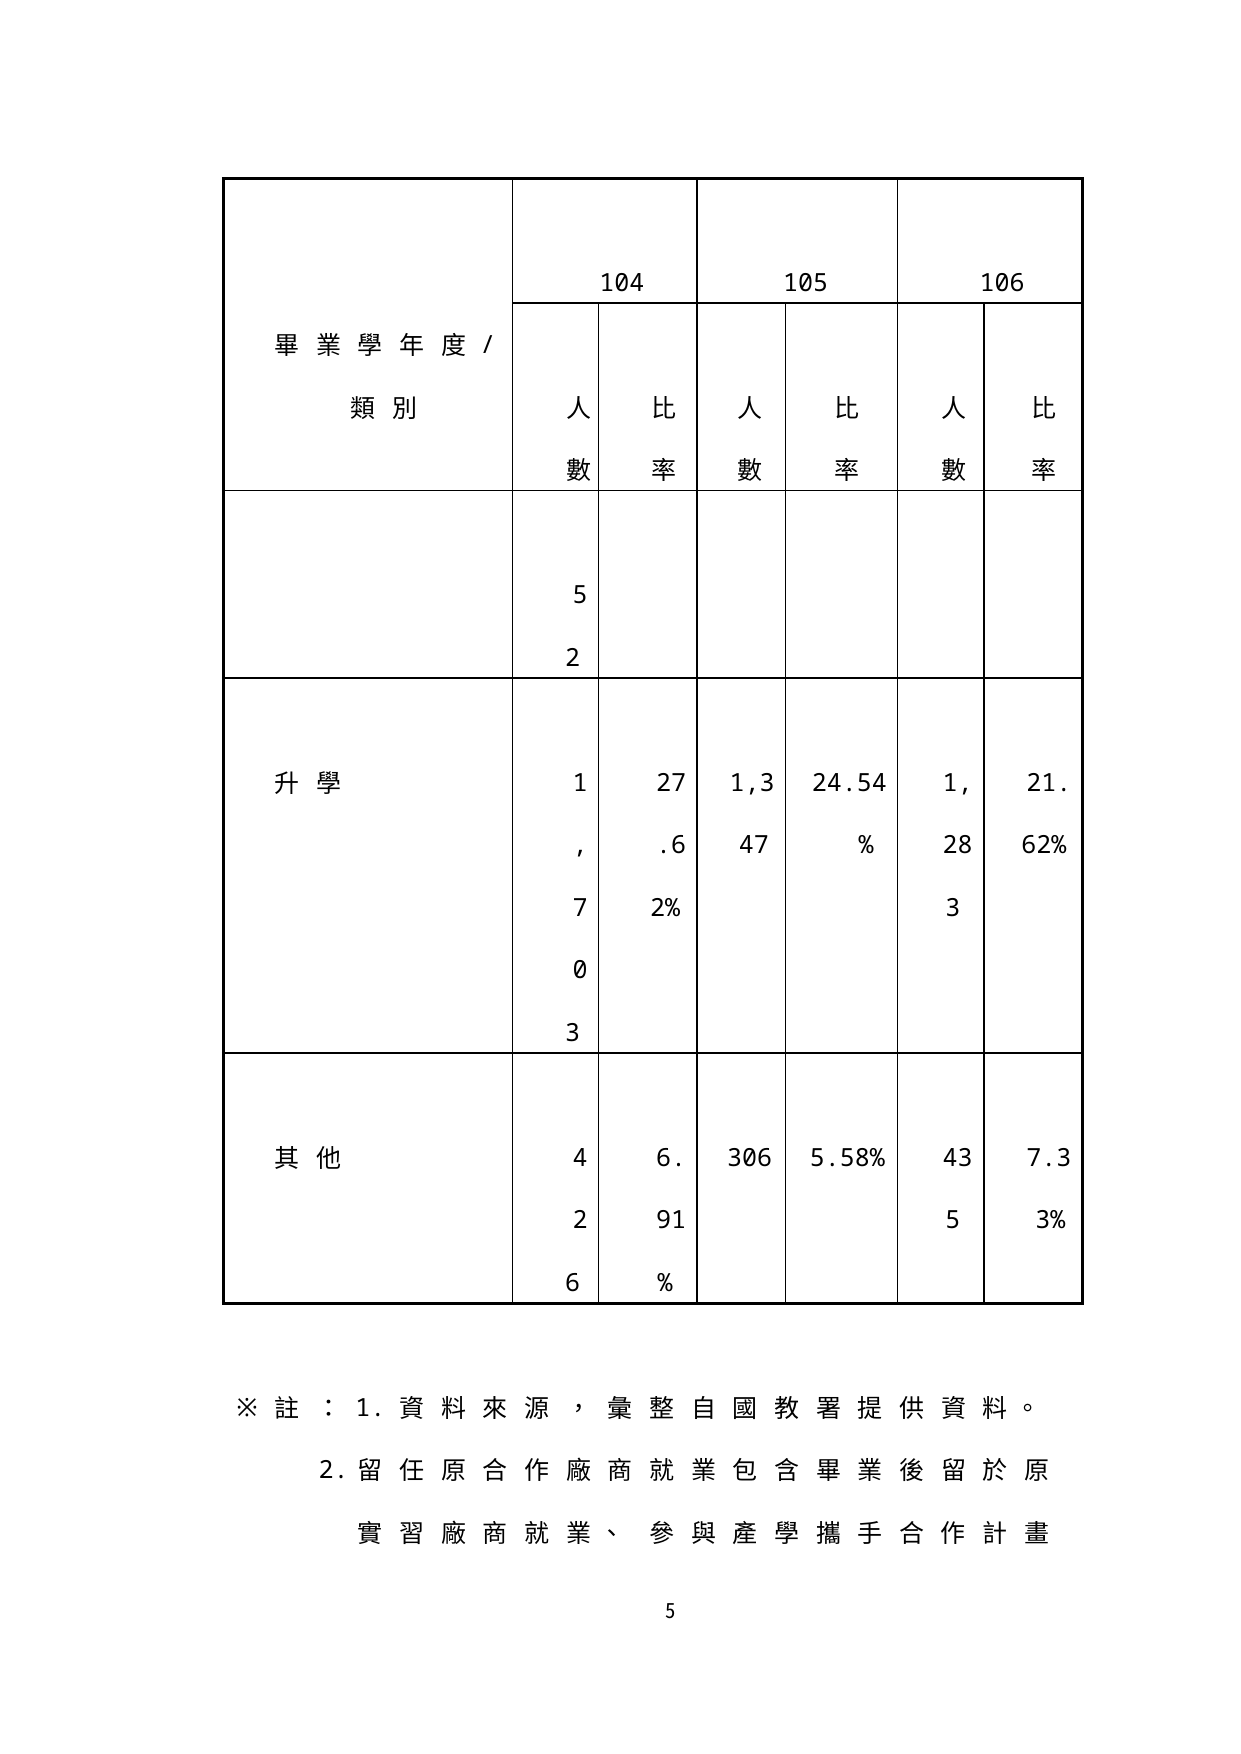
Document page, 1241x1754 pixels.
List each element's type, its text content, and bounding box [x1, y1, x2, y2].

table_cell 24.54% [786, 679, 897, 1052]
table_cell 426 [513, 1054, 598, 1302]
table_cell 比率 [599, 304, 696, 490]
table_header 105 [698, 180, 897, 302]
table_cell 其他 [225, 1054, 512, 1302]
table_header 畢業學年度/類別 [225, 180, 512, 490]
table_cell 比率 [985, 304, 1081, 490]
table_cell 306 [698, 1054, 785, 1302]
table_cell 52 [513, 491, 598, 677]
table_cell [786, 491, 897, 677]
text 2.留任原合作廠商就業包含畢業後留於原實習廠商就業、參與產學攜手合作計畫 [183, 1427, 1058, 1552]
table_cell 5.58% [786, 1054, 897, 1302]
table_cell 27.62% [599, 679, 696, 1052]
table_cell 6.91% [599, 1054, 696, 1302]
table_cell 1,347 [698, 679, 785, 1052]
table_cell 21.62% [985, 679, 1081, 1052]
table_cell 435 [898, 1054, 983, 1302]
table_cell 升學 [225, 679, 512, 1052]
table_cell [898, 491, 983, 677]
table_cell 人數 [513, 304, 598, 490]
table_cell 7.33% [985, 1054, 1081, 1302]
table_cell [599, 491, 696, 677]
table_cell 比率 [786, 304, 897, 490]
table_header 104 [513, 180, 696, 302]
table_header 106 [898, 180, 1081, 302]
table_cell [985, 491, 1081, 677]
text ※註：1.資料來源，彙整自國教署提供資料。 [183, 1365, 1058, 1427]
table_cell [698, 491, 785, 677]
table_cell 人數 [698, 304, 785, 490]
table_cell [225, 491, 512, 677]
table_cell 人數 [898, 304, 983, 490]
table_cell 1,283 [898, 679, 983, 1052]
table_cell 1,703 [513, 679, 598, 1052]
